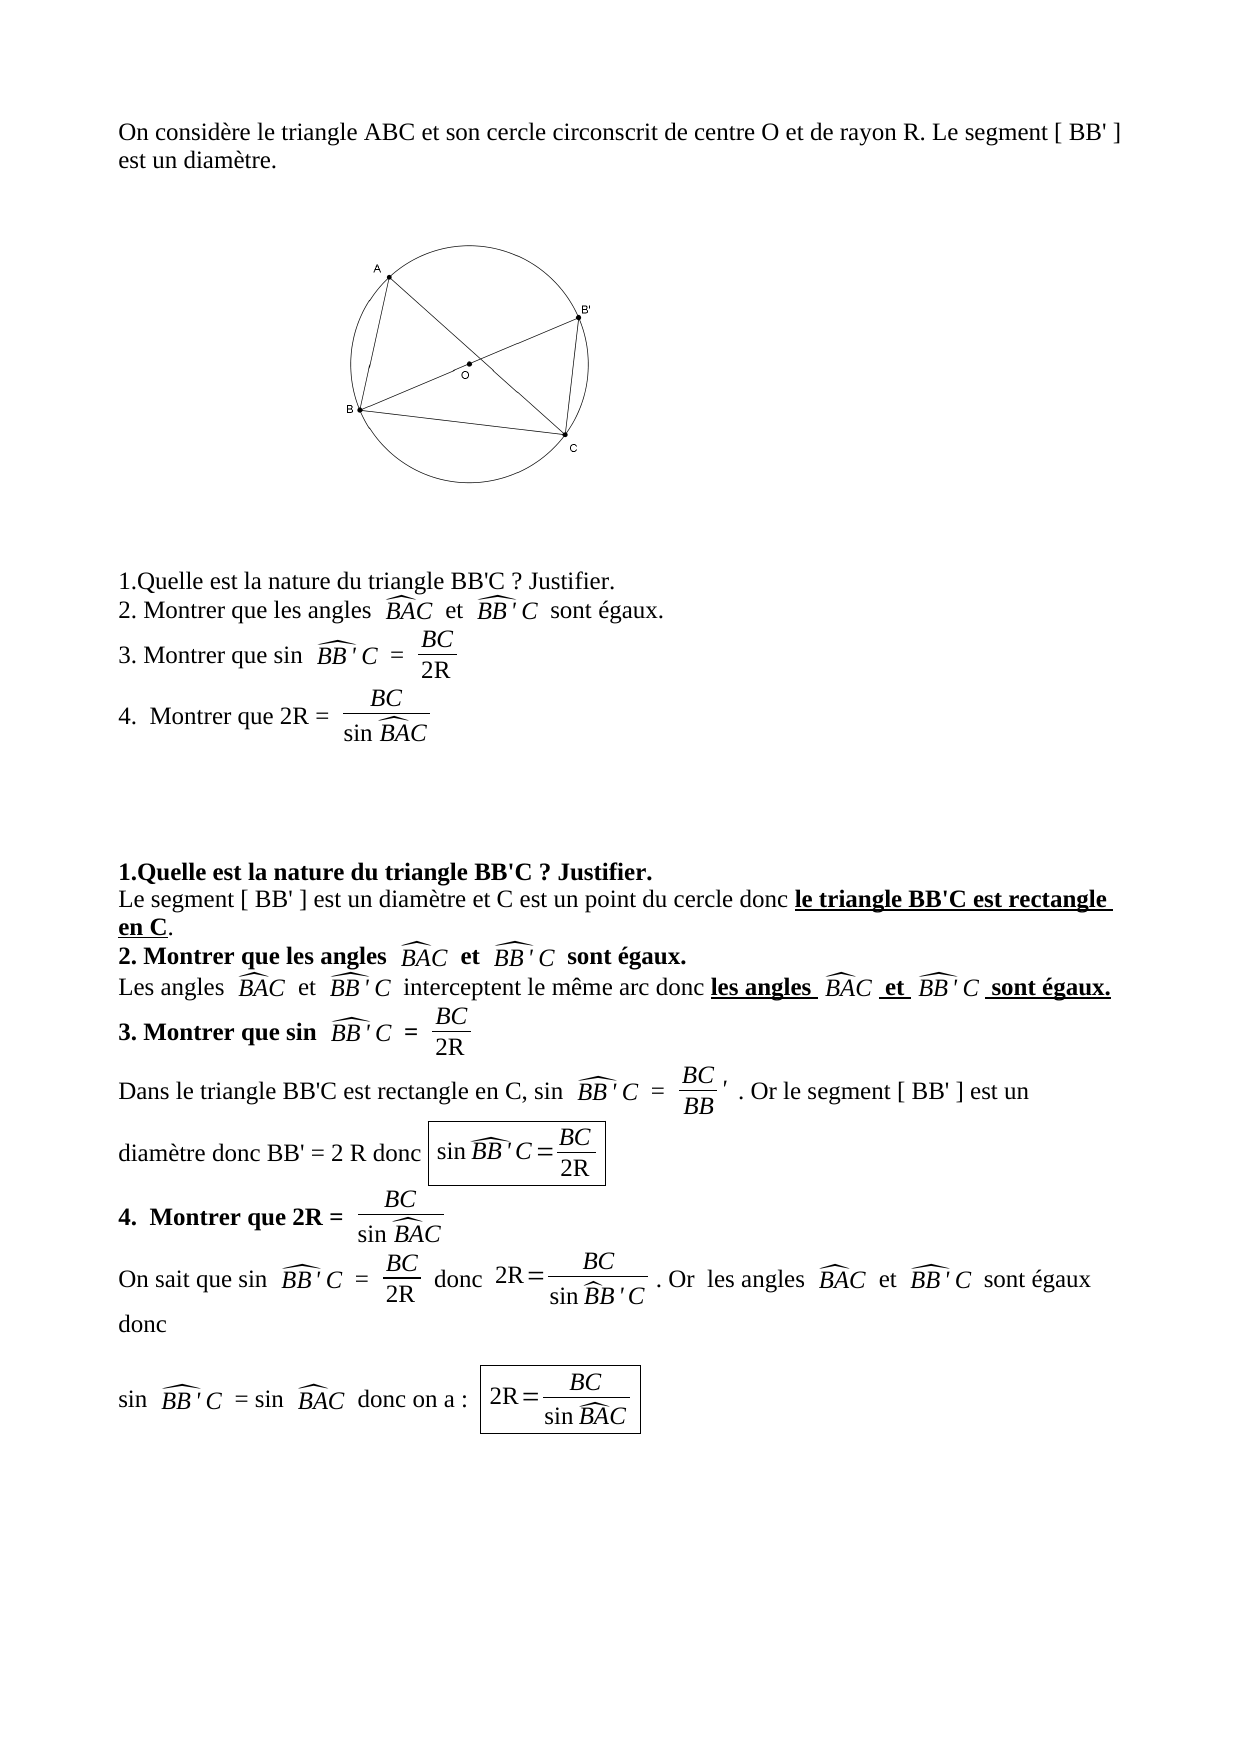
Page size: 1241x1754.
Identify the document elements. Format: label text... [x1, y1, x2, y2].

text On considère le triangle ABC et son cercle circonscrit de centre O et de rayon R. Le segment [ BB' ] est un diamètre. [118, 118, 1122, 201]
text 1.Quelle est la nature du triangle BB'C ? Justifier. Le segment [ BB' ] est un diamètre et C est un point du cercle donc le triangle BB'C est rectangle en C. 2. Montrer que les angles et sont égaux. Les angles et interceptent le même arc donc les angles et sont égaux. [118, 858, 1138, 1003]
text sin = sin donc on a : [481, 1366, 640, 1433]
text 3. Montrer que sin = Dans le triangle BB'C est rectangle en C, sin = . Or le segment [ BB' ] est un diamètre donc BB' = 2 R donc 4. Montrer que 2R = On sait que sin = donc . Or les angles et sont égaux donc [118, 1003, 1122, 1337]
text sin = sin donc on a : [118, 1365, 480, 1433]
text 1.Quelle est la nature du triangle BB'C ? Justifier. 2. Montrer que les angles et sont égaux. 3. Montrer que sin = 4. Montrer que 2R = [118, 567, 1122, 747]
picture [222, 201, 665, 540]
text sin = sin donc on a : [641, 1365, 1122, 1433]
